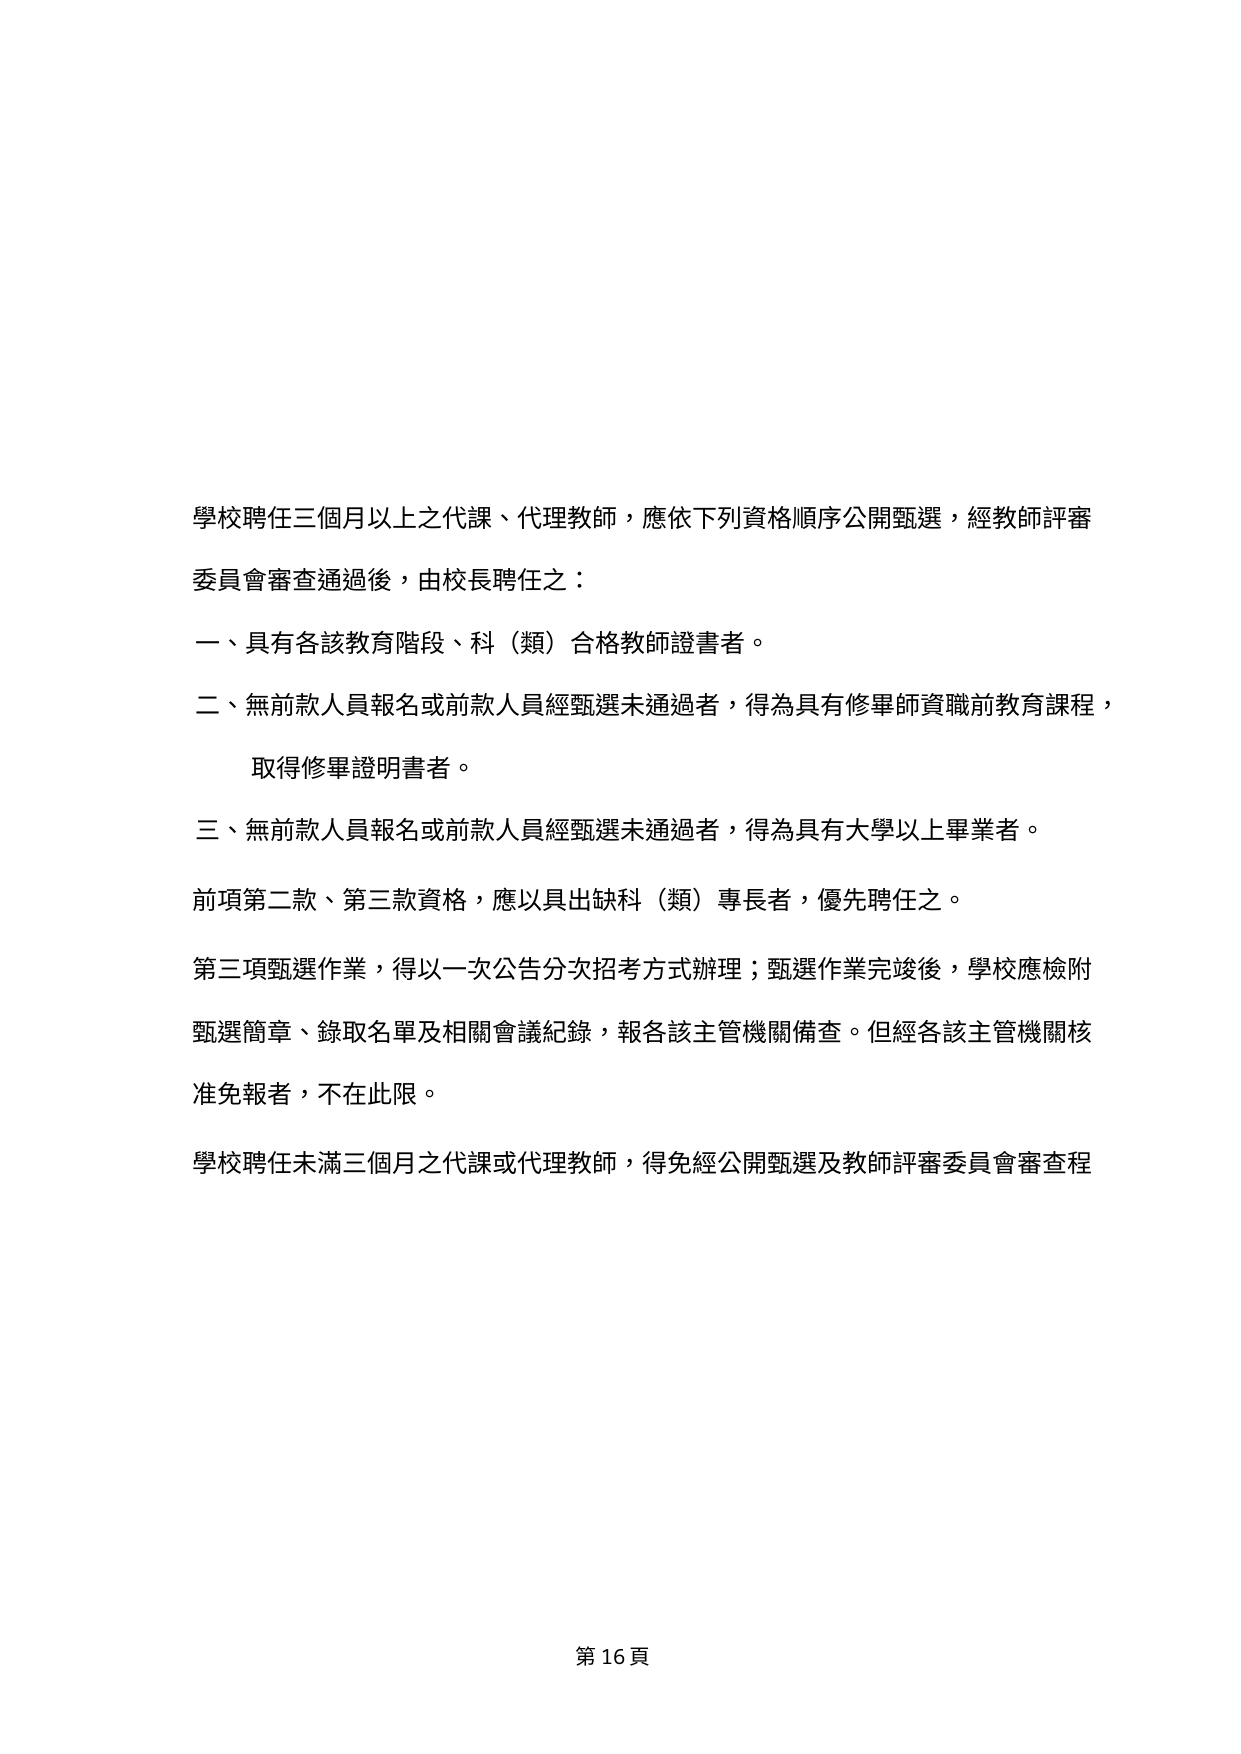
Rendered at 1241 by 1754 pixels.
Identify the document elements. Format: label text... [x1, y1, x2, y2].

text 前項第二款、第三款資格，應以具出缺科（類）專長者，優先聘任之。 [192, 857, 1107, 919]
text 一、具有各該教育階段、科（類）合格教師證書者。 [118, 600, 1107, 662]
text 第三項甄選作業，得以一次公告分次招考方式辦理；甄選作業完竣後，學校應檢附甄選簡章、錄取名單及相關會議紀錄，報各該主管機關備查。但經各該主管機關核准免報者，不在此限。 [192, 926, 1107, 1113]
text 學校聘任未滿三個月之代課或代理教師，得免經公開甄選及教師評審委員會審查程 [192, 1120, 1107, 1183]
text 三、無前款人員報名或前款人員經甄選未通過者，得為具有大學以上畢業者。 [118, 787, 1107, 850]
text 學校聘任三個月以上之代課、代理教師，應依下列資格順序公開甄選，經教師評審委員會審查通過後，由校長聘任之： [192, 475, 1107, 600]
text 二、無前款人員報名或前款人員經甄選未通過者，得為具有修畢師資職前教育課程，取得修畢證明書者。 [195, 662, 1107, 787]
